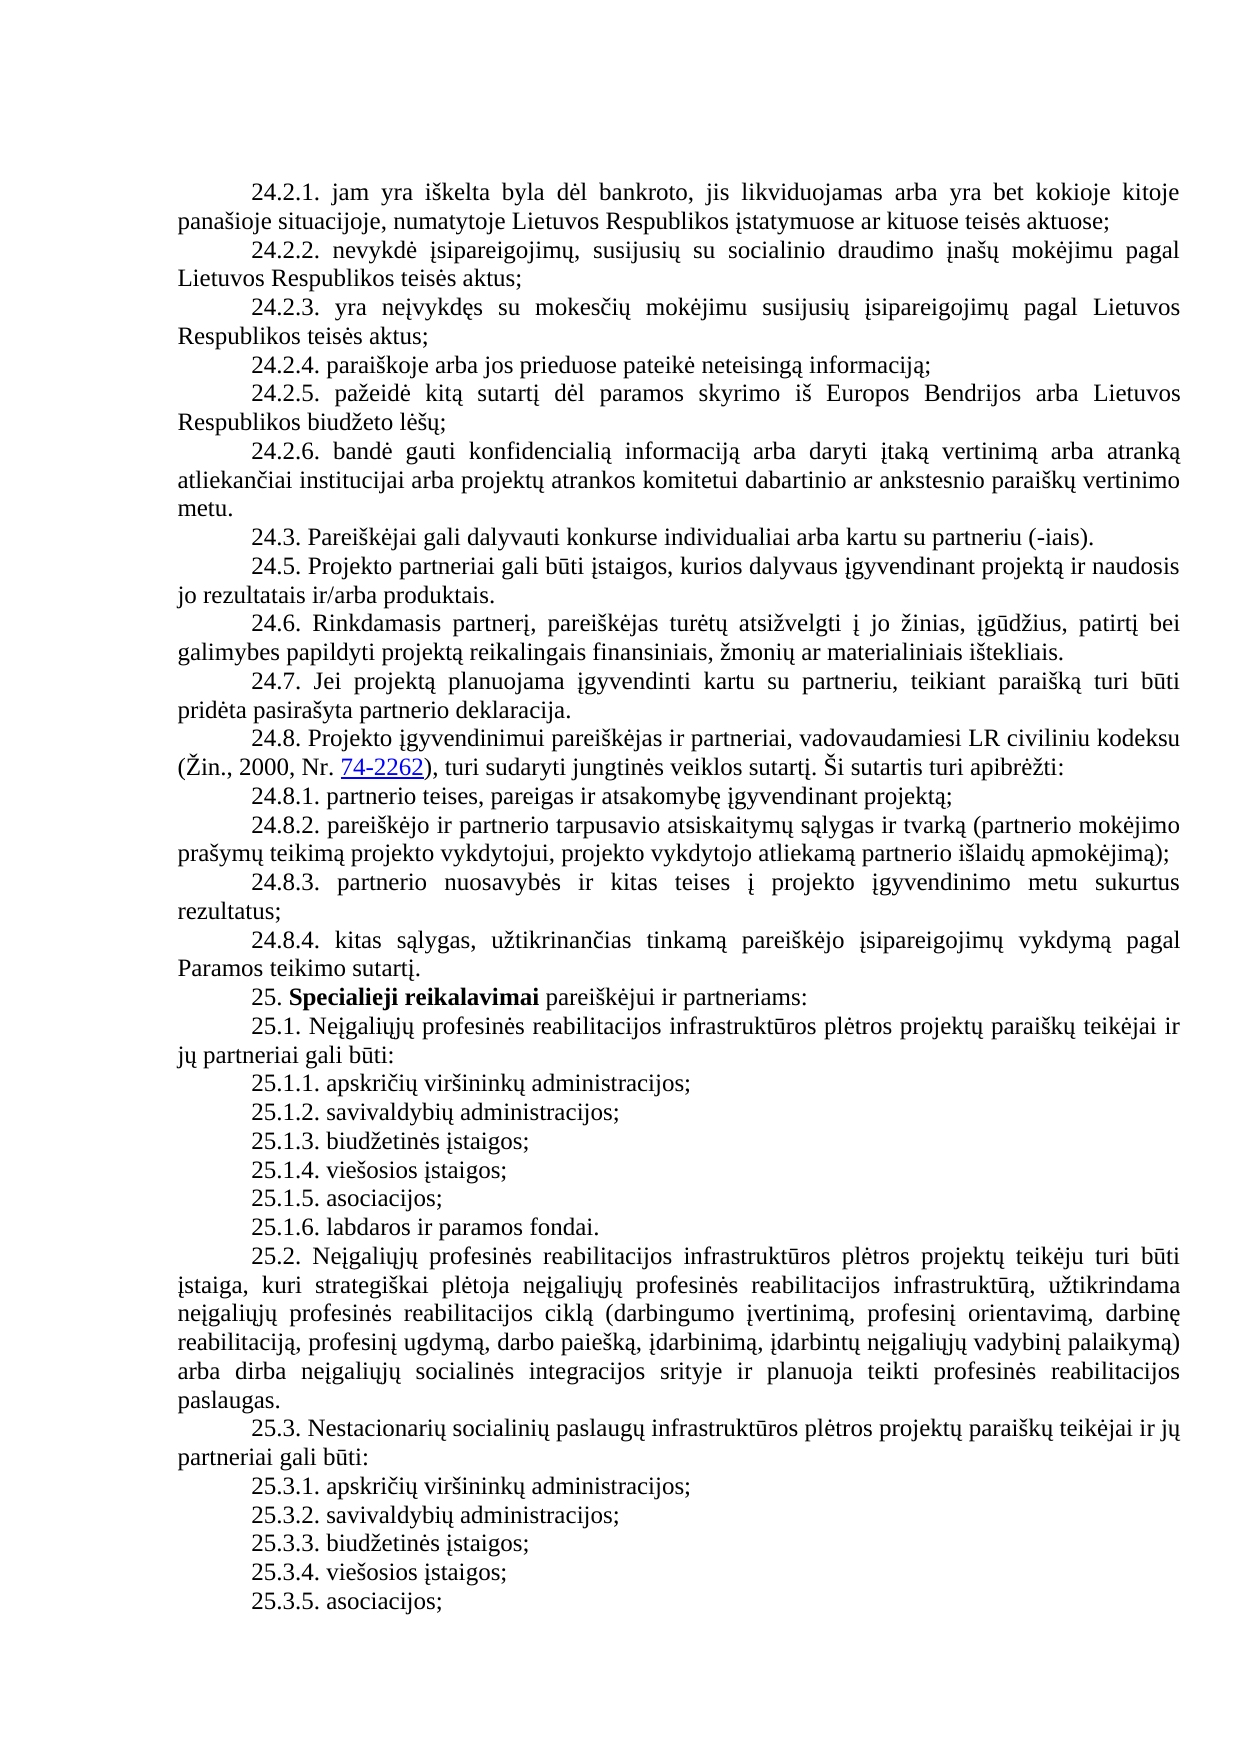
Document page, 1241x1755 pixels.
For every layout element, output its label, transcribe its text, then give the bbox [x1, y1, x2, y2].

text 24.2.3. yra neįvykdęs su mokesčių mokėjimu susijusių įsipareigojimų pagal Lietuvos Respublikos teisės aktus; [177, 292, 1181, 350]
text 25.1.1. apskričių viršininkų administracijos; [177, 1068, 1181, 1097]
text 24.8.3. partnerio nuosavybės ir kitas teises į projekto įgyvendinimo metu sukurtus rezultatus; [177, 867, 1181, 925]
text 25.1.6. labdaros ir paramos fondai. [177, 1212, 1181, 1241]
text 25.1. Neįgaliųjų profesinės reabilitacijos infrastruktūros plėtros projektų paraiškų teikėjai ir jų partneriai gali būti: [177, 1011, 1181, 1068]
text 24.6. Rinkdamasis partnerį, pareiškėjas turėtų atsižvelgti į jo žinias, įgūdžius, patirtį bei galimybes papildyti projektą reikalingais finansiniais, žmonių ar materialiniais ištekliais. [177, 608, 1181, 666]
text 24.8. Projekto įgyvendinimui pareiškėjas ir partneriai, vadovaudamiesi LR civiliniu kodeksu (Žin., 2000, Nr. 74-2262), turi sudaryti jungtinės veiklos sutartį. Ši sutartis turi apibrėžti: [177, 723, 1181, 781]
text 24.2.5. pažeidė kitą sutartį dėl paramos skyrimo iš Europos Bendrijos arba Lietuvos Respublikos biudžeto lėšų; [177, 378, 1181, 436]
text 25. Specialieji reikalavimai pareiškėjui ir partneriams: [177, 982, 1181, 1011]
text 25.3.1. apskričių viršininkų administracijos; [177, 1471, 1181, 1500]
text 25.3.5. asociacijos; [177, 1586, 1181, 1615]
text 24.8.2. pareiškėjo ir partnerio tarpusavio atsiskaitymų sąlygas ir tvarką (partnerio mokėjimo prašymų teikimą projekto vykdytojui, projekto vykdytojo atliekamą partnerio išlaidų apmokėjimą); [177, 810, 1181, 867]
text 24.2.6. bandė gauti konfidencialią informaciją arba daryti įtaką vertinimą arba atranką atliekančiai institucijai arba projektų atrankos komitetui dabartinio ar ankstesnio paraiškų vertinimo metu. [177, 436, 1181, 522]
text 24.2.4. paraiškoje arba jos prieduose pateikė neteisingą informaciją; [177, 350, 1181, 378]
text 24.2.2. nevykdė įsipareigojimų, susijusių su socialinio draudimo įnašų mokėjimu pagal Lietuvos Respublikos teisės aktus; [177, 235, 1181, 292]
text 25.1.3. biudžetinės įstaigos; [177, 1126, 1181, 1155]
text 25.3.4. viešosios įstaigos; [177, 1557, 1181, 1586]
text 24.8.1. partnerio teises, pareigas ir atsakomybę įgyvendinant projektą; [177, 781, 1181, 810]
text 24.5. Projekto partneriai gali būti įstaigos, kurios dalyvaus įgyvendinant projektą ir naudosis jo rezultatais ir/arba produktais. [177, 551, 1181, 608]
text 24.3. Pareiškėjai gali dalyvauti konkurse individualiai arba kartu su partneriu (-iais). [177, 522, 1181, 551]
text 24.2.1. jam yra iškelta byla dėl bankroto, jis likviduojamas arba yra bet kokioje kitoje panašioje situacijoje, numatytoje Lietuvos Respublikos įstatymuose ar kituose teisės aktuose; [177, 177, 1181, 235]
text 25.3. Nestacionarių socialinių paslaugų infrastruktūros plėtros projektų paraiškų teikėjai ir jų partneriai gali būti: [177, 1413, 1181, 1471]
text 25.1.2. savivaldybių administracijos; [177, 1097, 1181, 1126]
text 25.2. Neįgaliųjų profesinės reabilitacijos infrastruktūros plėtros projektų teikėju turi būti įstaiga, kuri strategiškai plėtoja neįgaliųjų profesinės reabilitacijos infrastruktūrą, užtikrindama neįgaliųjų profesinės reabilitacijos ciklą (darbingumo įvertinimą, profesinį orientavimą, darbinę reabilitaciją, profesinį ugdymą, darbo paiešką, įdarbinimą, įdarbintų neįgaliųjų vadybinį palaikymą) arba dirba neįgaliųjų socialinės integracijos srityje ir planuoja teikti profesinės reabilitacijos paslaugas. [177, 1241, 1181, 1413]
text 24.7. Jei projektą planuojama įgyvendinti kartu su partneriu, teikiant paraišką turi būti pridėta pasirašyta partnerio deklaracija. [177, 666, 1181, 723]
text 25.1.5. asociacijos; [177, 1183, 1181, 1212]
text 25.1.4. viešosios įstaigos; [177, 1155, 1181, 1183]
text 25.3.3. biudžetinės įstaigos; [177, 1528, 1181, 1557]
text 24.8.4. kitas sąlygas, užtikrinančias tinkamą pareiškėjo įsipareigojimų vykdymą pagal Paramos teikimo sutartį. [177, 925, 1181, 982]
text 25.3.2. savivaldybių administracijos; [177, 1500, 1181, 1528]
